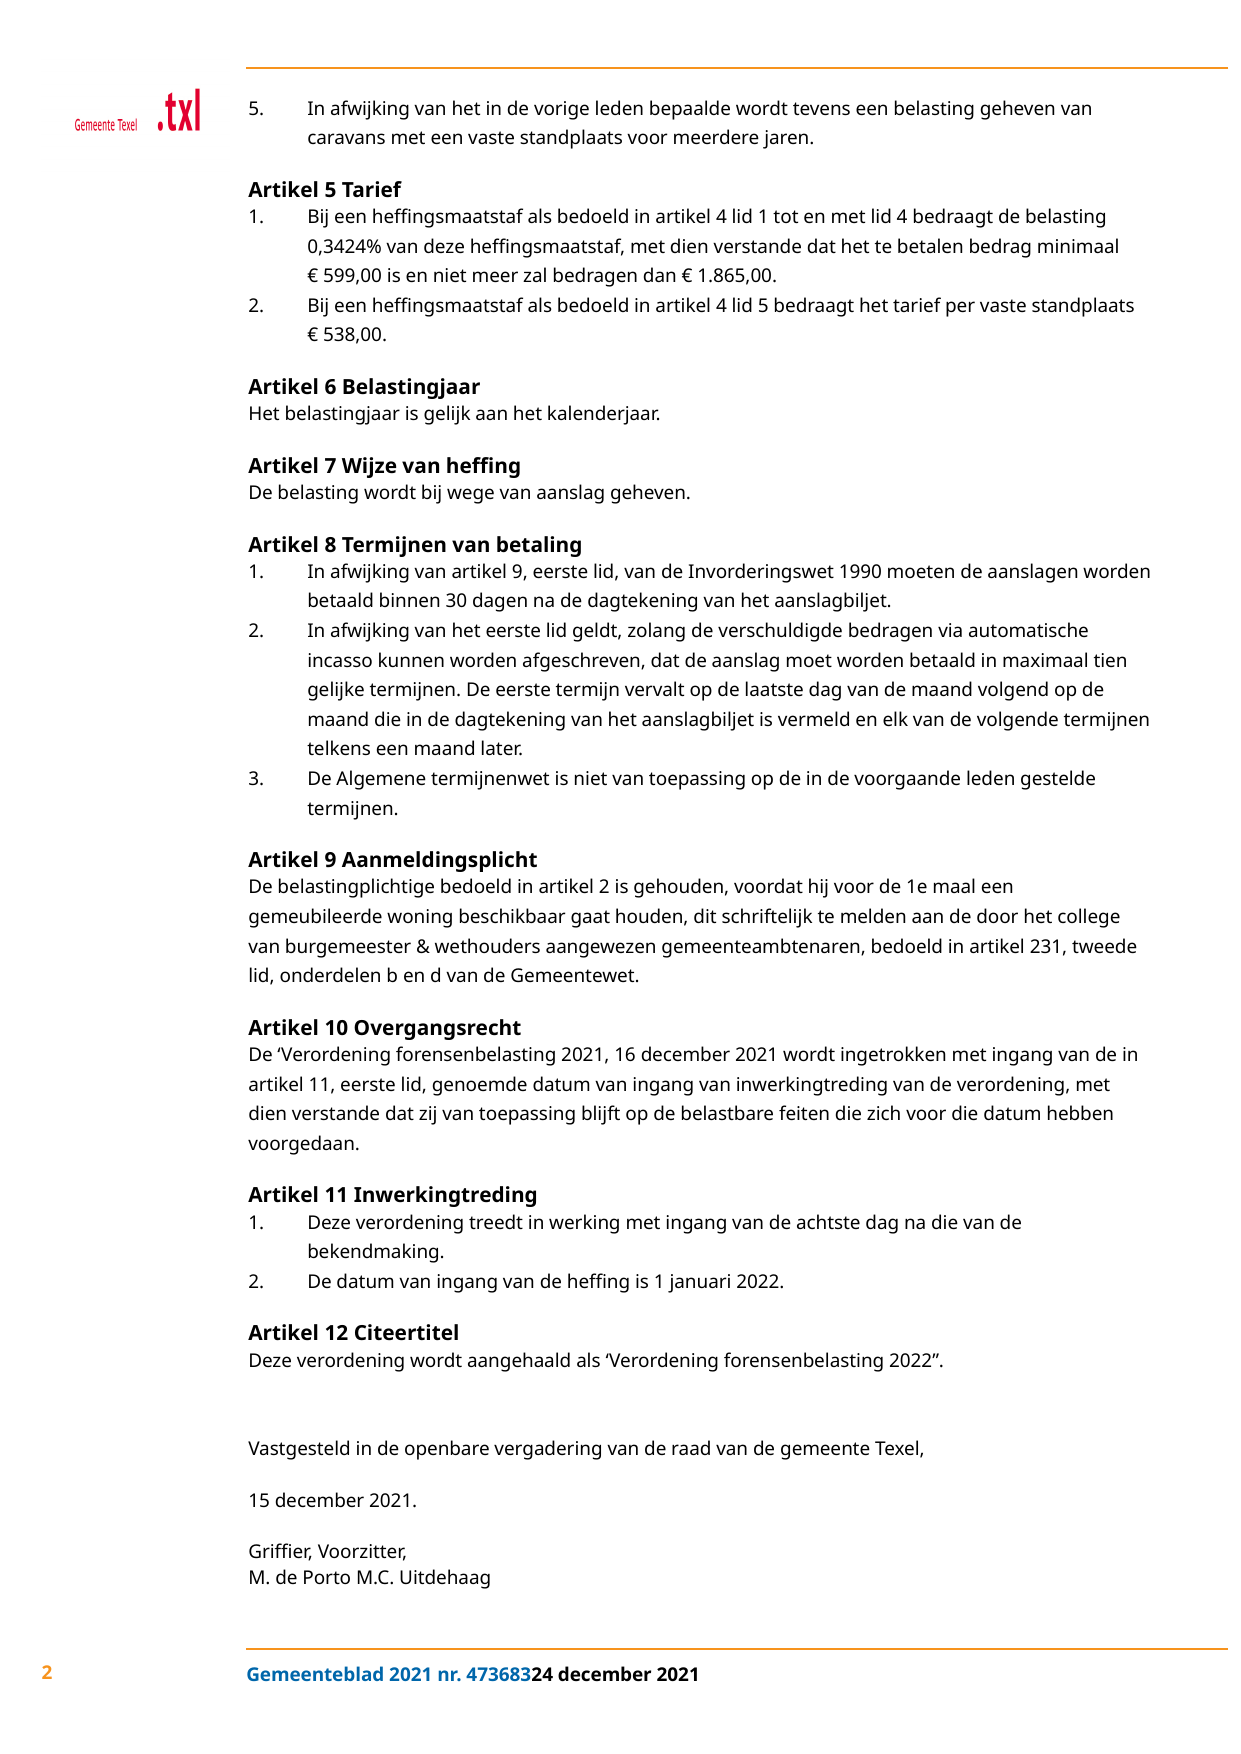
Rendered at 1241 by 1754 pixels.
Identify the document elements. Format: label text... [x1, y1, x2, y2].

text Het belastingjaar is gelijk aan het kalenderjaar. [248, 400, 1152, 426]
text Artikel 9 Aanmeldingsplicht [248, 845, 1152, 874]
text Griffier, Voorzitter, [248, 1538, 1152, 1564]
text De belasting wordt bij wege van aanslag geheven. [248, 479, 1152, 505]
text Artikel 6 Belastingjaar [248, 372, 1152, 400]
text Artikel 5 Tarief [248, 175, 1152, 203]
list Bij een heffingsmaatstaf als bedoeld in artikel 4 lid 5 bedraagt het tarief per vaste standplaats € 538,00. [248, 292, 1152, 347]
picture [41, 47, 231, 172]
text Artikel 7 Wijze van heffing [248, 451, 1152, 479]
text Artikel 11 Inwerkingtreding [248, 1180, 1152, 1209]
list In afwijking van het eerste lid geldt, zolang de verschuldigde bedragen via automatische incasso kunnen worden afgeschreven, dat de aanslag moet worden betaald in maximaal tien gelijke termijnen. De eerste termijn vervalt op de laatste dag van de maand volgend op de maand die in de dagtekening van het aanslagbiljet is vermeld en elk van de volgende termijnen telkens een maand later. [248, 617, 1152, 761]
text Artikel 10 Overgangsrecht [248, 1013, 1152, 1041]
list In afwijking van artikel 9, eerste lid, van de Invorderingswet 1990 moeten de aanslagen worden betaald binnen 30 dagen na de dagtekening van het aanslagbiljet. [248, 558, 1152, 613]
text Artikel 12 Citeertitel [248, 1318, 1152, 1347]
text Deze verordening wordt aangehaald als ‘Verordening forensenbelasting 2022”. [248, 1347, 1152, 1373]
list De datum van ingang van de heffing is 1 januari 2022. [248, 1268, 1152, 1294]
text Artikel 8 Termijnen van betaling [248, 530, 1152, 558]
text De belastingplichtige bedoeld in artikel 2 is gehouden, voordat hij voor de 1e maal een gemeubileerde woning beschikbaar gaat houden, dit schriftelijk te melden aan de door het college van burgemeester & wethouders aangewezen gemeenteambtenaren, bedoeld in artikel 231, tweede lid, onderdelen b en d van de Gemeentewet. [248, 874, 1152, 988]
text Vastgesteld in de openbare vergadering van de raad van de gemeente Texel, [248, 1436, 1152, 1461]
text M. de Porto M.C. Uitdehaag [248, 1564, 1152, 1590]
list De Algemene termijnenwet is niet van toepassing op de in de voorgaande leden gestelde termijnen. [248, 765, 1152, 821]
list Bij een heffingsmaatstaf als bedoeld in artikel 4 lid 1 tot en met lid 4 bedraagt de belasting 0,3424% van deze heffingsmaatstaf, met dien verstande dat het te betalen bedrag minimaal € 599,00 is en niet meer zal bedragen dan € 1.865,00. [248, 203, 1152, 288]
text 15 december 2021. [248, 1487, 1152, 1513]
list In afwijking van het in de vorige leden bepaalde wordt tevens een belasting geheven van caravans met een vaste standplaats voor meerdere jaren. [248, 95, 1152, 150]
list Deze verordening treedt in werking met ingang van de achtste dag na die van de bekendmaking. [248, 1209, 1152, 1264]
text De ‘Verordening forensenbelasting 2021, 16 december 2021 wordt ingetrokken met ingang van de in artikel 11, eerste lid, genoemde datum van ingang van inwerkingtreding van de verordening, met dien verstande dat zij van toepassing blijft op de belastbare feiten die zich voor die datum hebben voorgedaan. [248, 1041, 1152, 1156]
